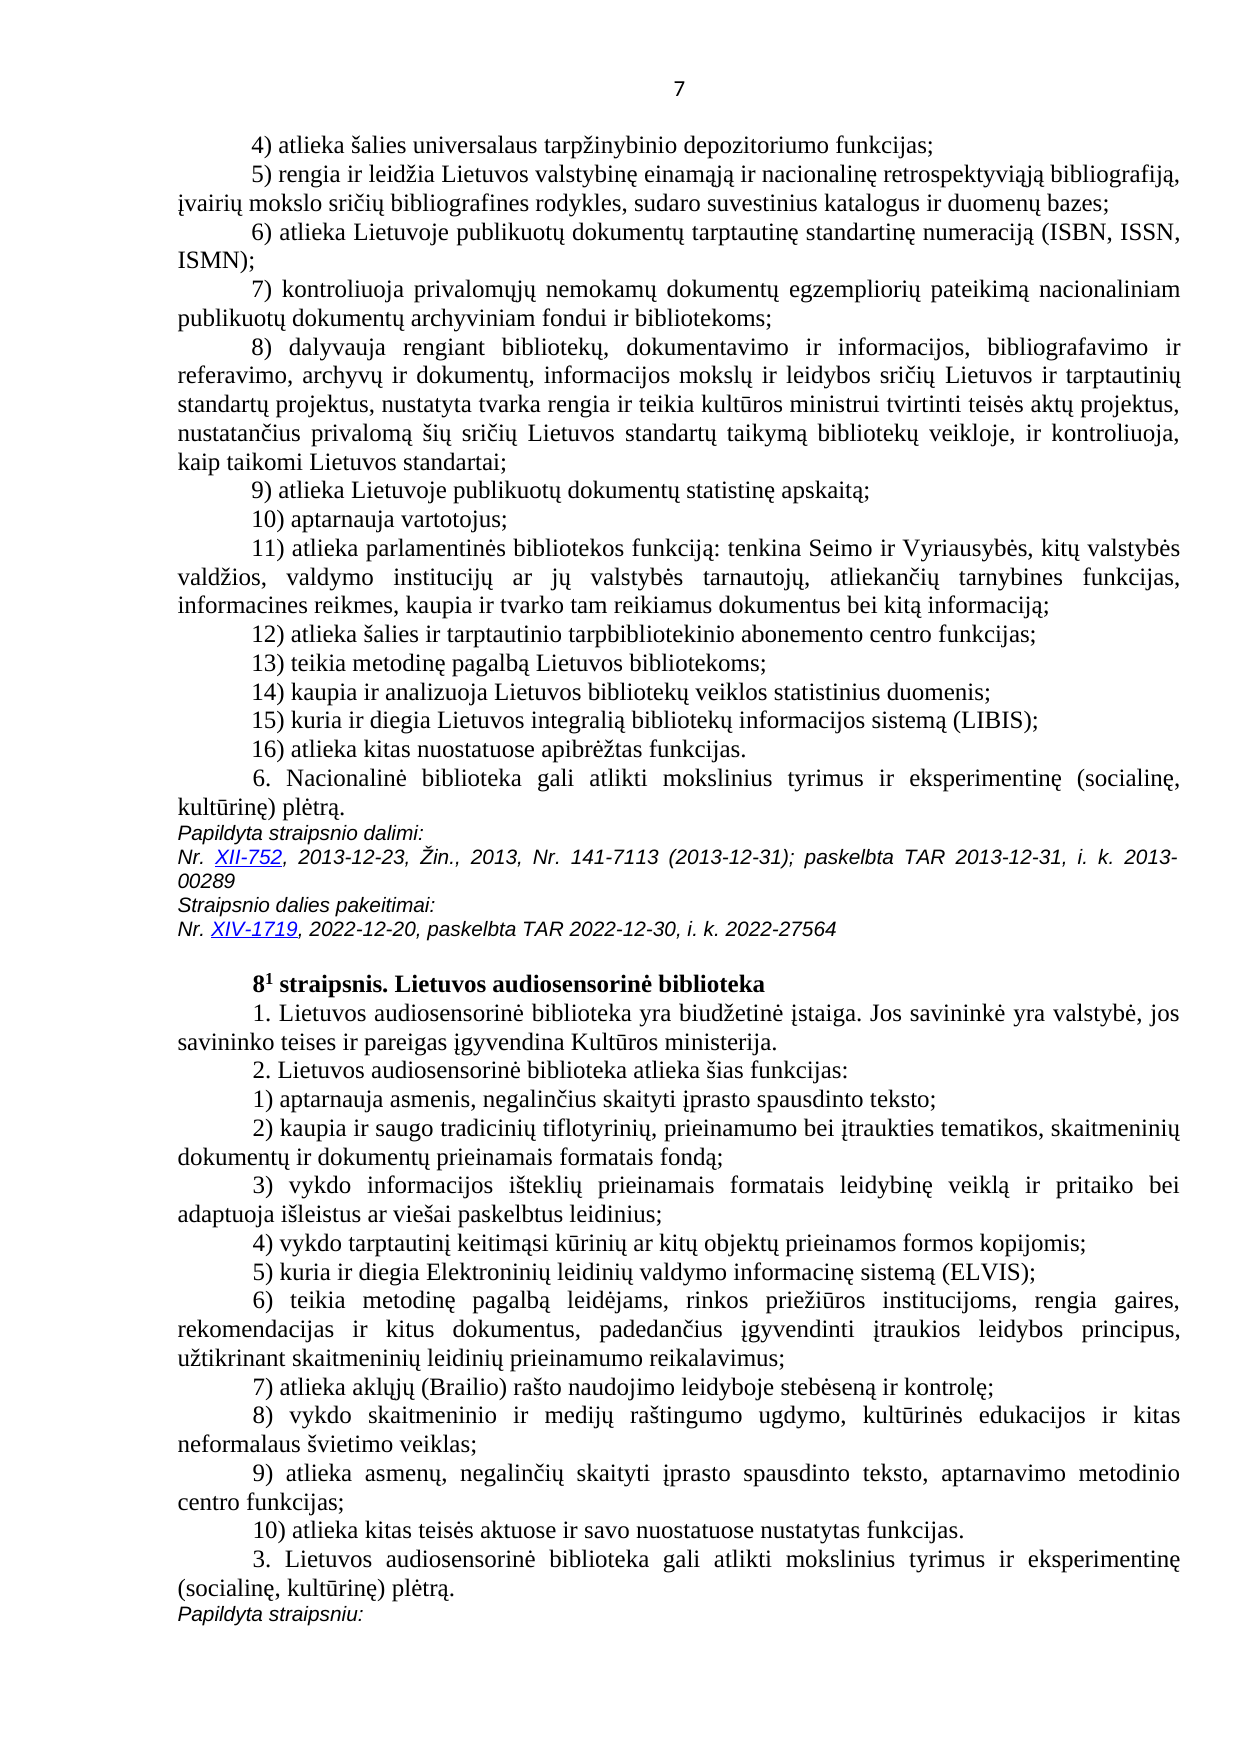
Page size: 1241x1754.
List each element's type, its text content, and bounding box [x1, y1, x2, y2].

text 7) kontroliuoja privalomųjų nemokamų dokumentų egzempliorių pateikimą nacionaliniam publikuotų dokumentų archyviniam fondui ir bibliotekoms; [177, 274, 1181, 332]
text Nr. XII-752, 2013-12-23, Žin., 2013, Nr. 141-7113 (2013-12-31); paskelbta TAR 2013-12-31, i. k. 2013-00289 [177, 844, 1181, 892]
text 14) kaupia ir analizuoja Lietuvos bibliotekų veiklos statistinius duomenis; [177, 677, 1181, 706]
text 81 straipsnis. Lietuvos audiosensorinė biblioteka [177, 969, 1181, 998]
text 8) vykdo skaitmeninio ir medijų raštingumo ugdymo, kultūrinės edukacijos ir kitas neformalaus švietimo veiklas; [177, 1400, 1181, 1458]
text 3) vykdo informacijos išteklių prieinamais formatais leidybinę veiklą ir pritaiko bei adaptuoja išleistus ar viešai paskelbtus leidinius; [177, 1170, 1181, 1228]
text 10) aptarnauja vartotojus; [177, 504, 1181, 533]
text 11) atlieka parlamentinės bibliotekos funkciją: tenkina Seimo ir Vyriausybės, kitų valstybės valdžios, valdymo institucijų ar jų valstybės tarnautojų, atliekančių tarnybines funkcijas, informacines reikmes, kaupia ir tvarko tam reikiamus dokumentus bei kitą informaciją; [177, 533, 1181, 619]
text 2) kaupia ir saugo tradicinių tiflotyrinių, prieinamumo bei įtraukties tematikos, skaitmeninių dokumentų ir dokumentų prieinamais formatais fondą; [177, 1113, 1181, 1170]
text Nr. XIV-1719, 2022-12-20, paskelbta TAR 2022-12-30, i. k. 2022-27564 [177, 916, 1181, 940]
text 4) vykdo tarptautinį keitimąsi kūrinių ar kitų objektų prieinamos formos kopijomis; [177, 1228, 1181, 1257]
text 1) aptarnauja asmenis, negalinčius skaityti įprasto spausdinto teksto; [177, 1084, 1181, 1113]
text 2. Lietuvos audiosensorinė biblioteka atlieka šias funkcijas: [177, 1055, 1181, 1084]
text Straipsnio dalies pakeitimai: [177, 892, 1181, 916]
text 5) rengia ir leidžia Lietuvos valstybinę einamąją ir nacionalinę retrospektyviąją bibliografiją, įvairių mokslo sričių bibliografines rodykles, sudaro suvestinius katalogus ir duomenų bazes; [177, 159, 1181, 217]
text 10) atlieka kitas teisės aktuose ir savo nuostatuose nustatytas funkcijas. [177, 1515, 1181, 1544]
text 13) teikia metodinę pagalbą Lietuvos bibliotekoms; [177, 648, 1181, 677]
text 15) kuria ir diegia Lietuvos integralią bibliotekų informacijos sistemą (LIBIS); [177, 706, 1181, 734]
text 6. Nacionalinė biblioteka gali atlikti mokslinius tyrimus ir eksperimentinę (socialinę, kultūrinę) plėtrą. [177, 763, 1181, 821]
text 9) atlieka asmenų, negalinčių skaityti įprasto spausdinto teksto, aptarnavimo metodinio centro funkcijas; [177, 1458, 1181, 1515]
text Papildyta straipsniu: [177, 1602, 1181, 1626]
text 3. Lietuvos audiosensorinė biblioteka gali atlikti mokslinius tyrimus ir eksperimentinę (socialinę, kultūrinę) plėtrą. [177, 1544, 1181, 1602]
text 6) teikia metodinę pagalbą leidėjams, rinkos priežiūros institucijoms, rengia gaires, rekomendacijas ir kitus dokumentus, padedančius įgyvendinti įtraukios leidybos principus, užtikrinant skaitmeninių leidinių prieinamumo reikalavimus; [177, 1285, 1181, 1372]
text Papildyta straipsnio dalimi: [177, 821, 1181, 844]
text 8) dalyvauja rengiant bibliotekų, dokumentavimo ir informacijos, bibliografavimo ir referavimo, archyvų ir dokumentų, informacijos mokslų ir leidybos sričių Lietuvos ir tarptautinių standartų projektus, nustatyta tvarka rengia ir teikia kultūros ministrui tvirtinti teisės aktų projektus, nustatančius privalomą šių sričių Lietuvos standartų taikymą bibliotekų veikloje, ir kontroliuoja, kaip taikomi Lietuvos standartai; [177, 332, 1181, 476]
text 4) atlieka šalies universalaus tarpžinybinio depozitoriumo funkcijas; [177, 131, 1181, 159]
text 9) atlieka Lietuvoje publikuotų dokumentų statistinę apskaitą; [177, 476, 1181, 504]
text 6) atlieka Lietuvoje publikuotų dokumentų tarptautinę standartinę numeraciją (ISBN, ISSN, ISMN); [177, 217, 1181, 274]
text 5) kuria ir diegia Elektroninių leidinių valdymo informacinę sistemą (ELVIS); [177, 1257, 1181, 1285]
text 7) atlieka aklųjų (Brailio) rašto naudojimo leidyboje stebėseną ir kontrolę; [177, 1372, 1181, 1400]
text 16) atlieka kitas nuostatuose apibrėžtas funkcijas. [177, 734, 1181, 763]
text 12) atlieka šalies ir tarptautinio tarpbibliotekinio abonemento centro funkcijas; [177, 619, 1181, 648]
text 1. Lietuvos audiosensorinė biblioteka yra biudžetinė įstaiga. Jos savininkė yra valstybė, jos savininko teises ir pareigas įgyvendina Kultūros ministerija. [177, 998, 1181, 1055]
